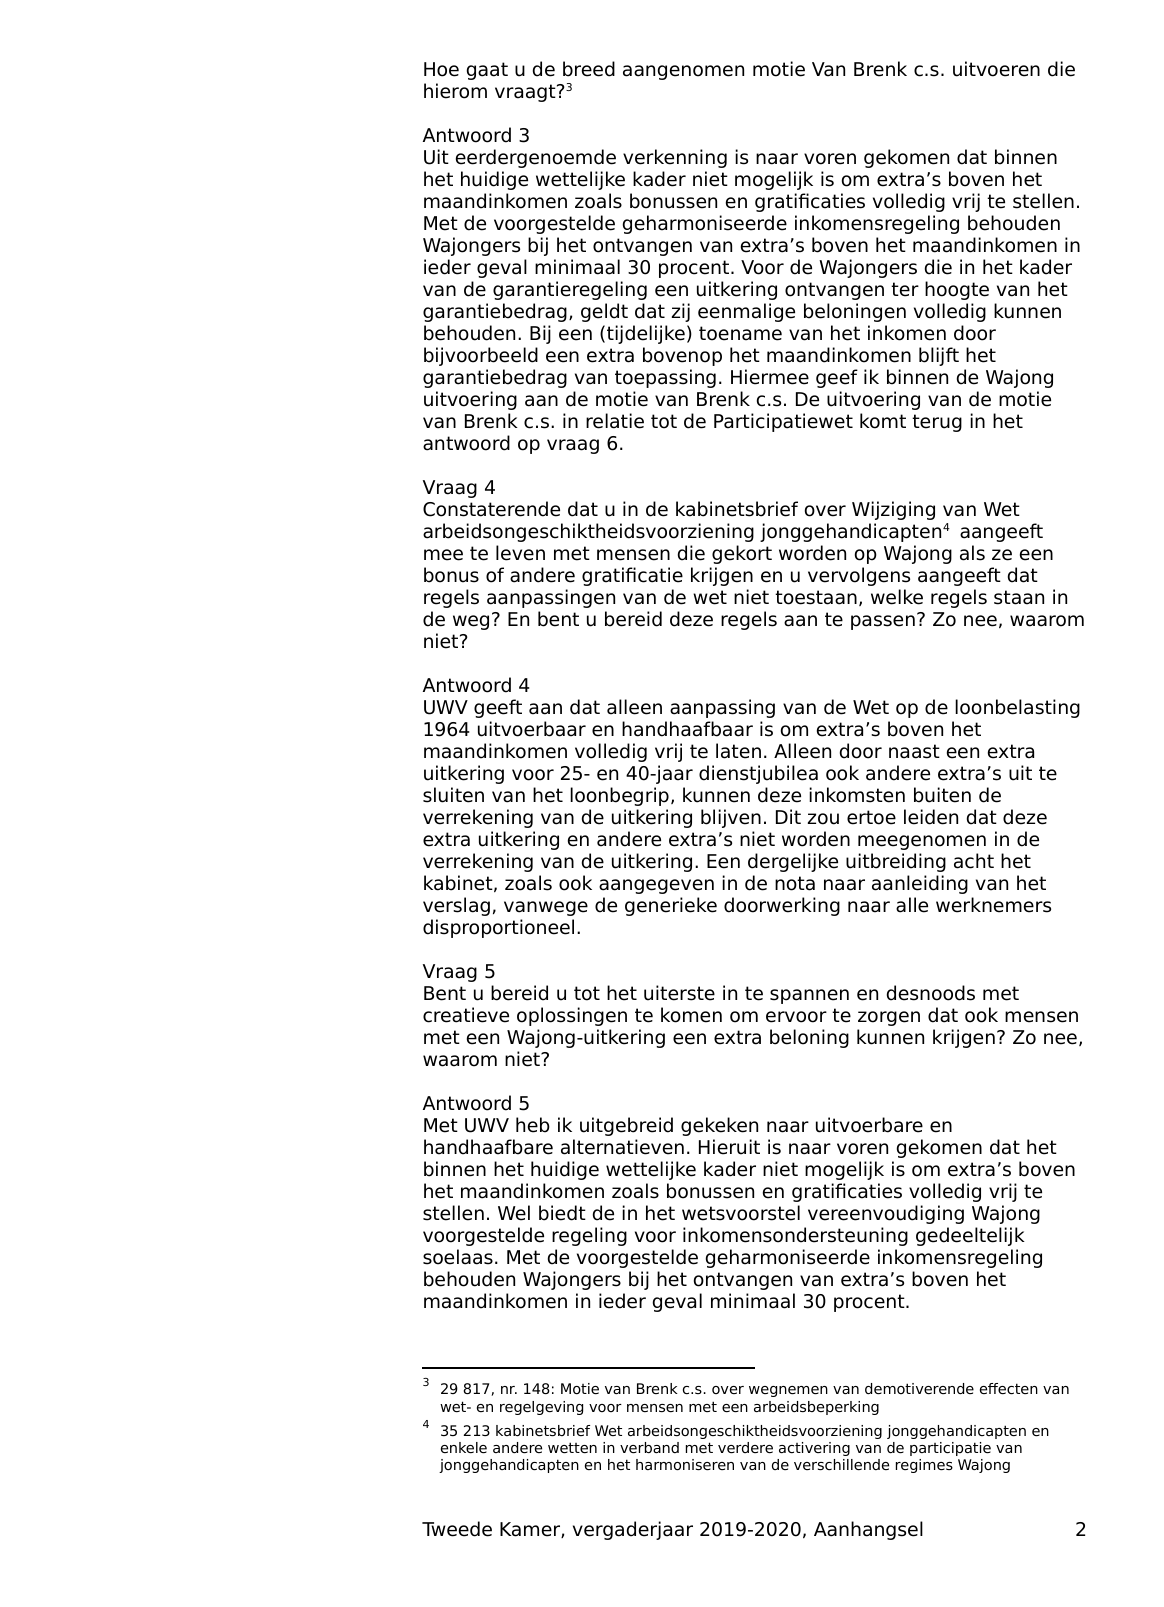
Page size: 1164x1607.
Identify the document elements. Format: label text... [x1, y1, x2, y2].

text Vraag 5 [422, 961, 1087, 983]
text Antwoord 3 [422, 125, 1087, 147]
text 35 213 kabinetsbrief Wet arbeidsongeschiktheidsvoorziening jonggehandicapten en enkele andere wetten in verband met verdere activering van de participatie van jonggehandicapten en het harmoniseren van de verschillende regimes Wajong [422, 1418, 1087, 1474]
text Bent u bereid u tot het uiterste in te spannen en desnoods met creatieve oplossingen te komen om ervoor te zorgen dat ook mensen met een Wajong-uitkering een extra beloning kunnen krijgen? Zo nee, waarom niet? [422, 983, 1087, 1071]
text Antwoord 4 [422, 675, 1087, 697]
text Met UWV heb ik uitgebreid gekeken naar uitvoerbare en handhaafbare alternatieven. Hieruit is naar voren gekomen dat het binnen het huidige wettelijke kader niet mogelijk is om extra’s boven het maandinkomen zoals bonussen en gratificaties volledig vrij te stellen. Wel biedt de in het wetsvoorstel vereenvoudiging Wajong voorgestelde regeling voor inkomensondersteuning gedeeltelijk soelaas. Met de voorgestelde geharmoniseerde inkomensregeling behouden Wajongers bij het ontvangen van extra’s boven het maandinkomen in ieder geval minimaal 30 procent. [422, 1115, 1087, 1313]
text Antwoord 5 [422, 1093, 1087, 1115]
text Uit eerdergenoemde verkenning is naar voren gekomen dat binnen het huidige wettelijke kader niet mogelijk is om extra’s boven het maandinkomen zoals bonussen en gratificaties volledig vrij te stellen. Met de voorgestelde geharmoniseerde inkomensregeling behouden Wajongers bij het ontvangen van extra’s boven het maandinkomen in ieder geval minimaal 30 procent. Voor de Wajongers die in het kader van de garantieregeling een uitkering ontvangen ter hoogte van het garantiebedrag, geldt dat zij eenmalige beloningen volledig kunnen behouden. Bij een (tijdelijke) toename van het inkomen door bijvoorbeeld een extra bovenop het maandinkomen blijft het garantiebedrag van toepassing. Hiermee geef ik binnen de Wajong uitvoering aan de motie van Brenk c.s. De uitvoering van de motie van Brenk c.s. in relatie tot de Participatiewet komt terug in het antwoord op vraag 6. [422, 147, 1087, 455]
text UWV geeft aan dat alleen aanpassing van de Wet op de loonbelasting 1964 uitvoerbaar en handhaafbaar is om extra’s boven het maandinkomen volledig vrij te laten. Alleen door naast een extra uitkering voor 25- en 40-jaar dienstjubilea ook andere extra’s uit te sluiten van het loonbegrip, kunnen deze inkomsten buiten de verrekening van de uitkering blijven. Dit zou ertoe leiden dat deze extra uitkering en andere extra’s niet worden meegenomen in de verrekening van de uitkering. Een dergelijke uitbreiding acht het kabinet, zoals ook aangegeven in de nota naar aanleiding van het verslag, vanwege de generieke doorwerking naar alle werknemers disproportioneel. [422, 697, 1087, 939]
text 29 817, nr. 148: Motie van Brenk c.s. over wegnemen van demotiverende effecten van wet- en regelgeving voor mensen met een arbeidsbeperking [422, 1377, 1087, 1416]
text Hoe gaat u de breed aangenomen motie Van Brenk c.s. uitvoeren die hierom vraagt? [422, 59, 1087, 103]
text Vraag 4 [422, 477, 1087, 499]
text Constaterende dat u in de kabinetsbrief over Wijziging van Wet arbeidsongeschiktheidsvoorziening jonggehandicapten aangeeft mee te leven met mensen die gekort worden op Wajong als ze een bonus of andere gratificatie krijgen en u vervolgens aangeeft dat regels aanpassingen van de wet niet toestaan, welke regels staan in de weg? En bent u bereid deze regels aan te passen? Zo nee, waarom niet? [422, 499, 1087, 653]
